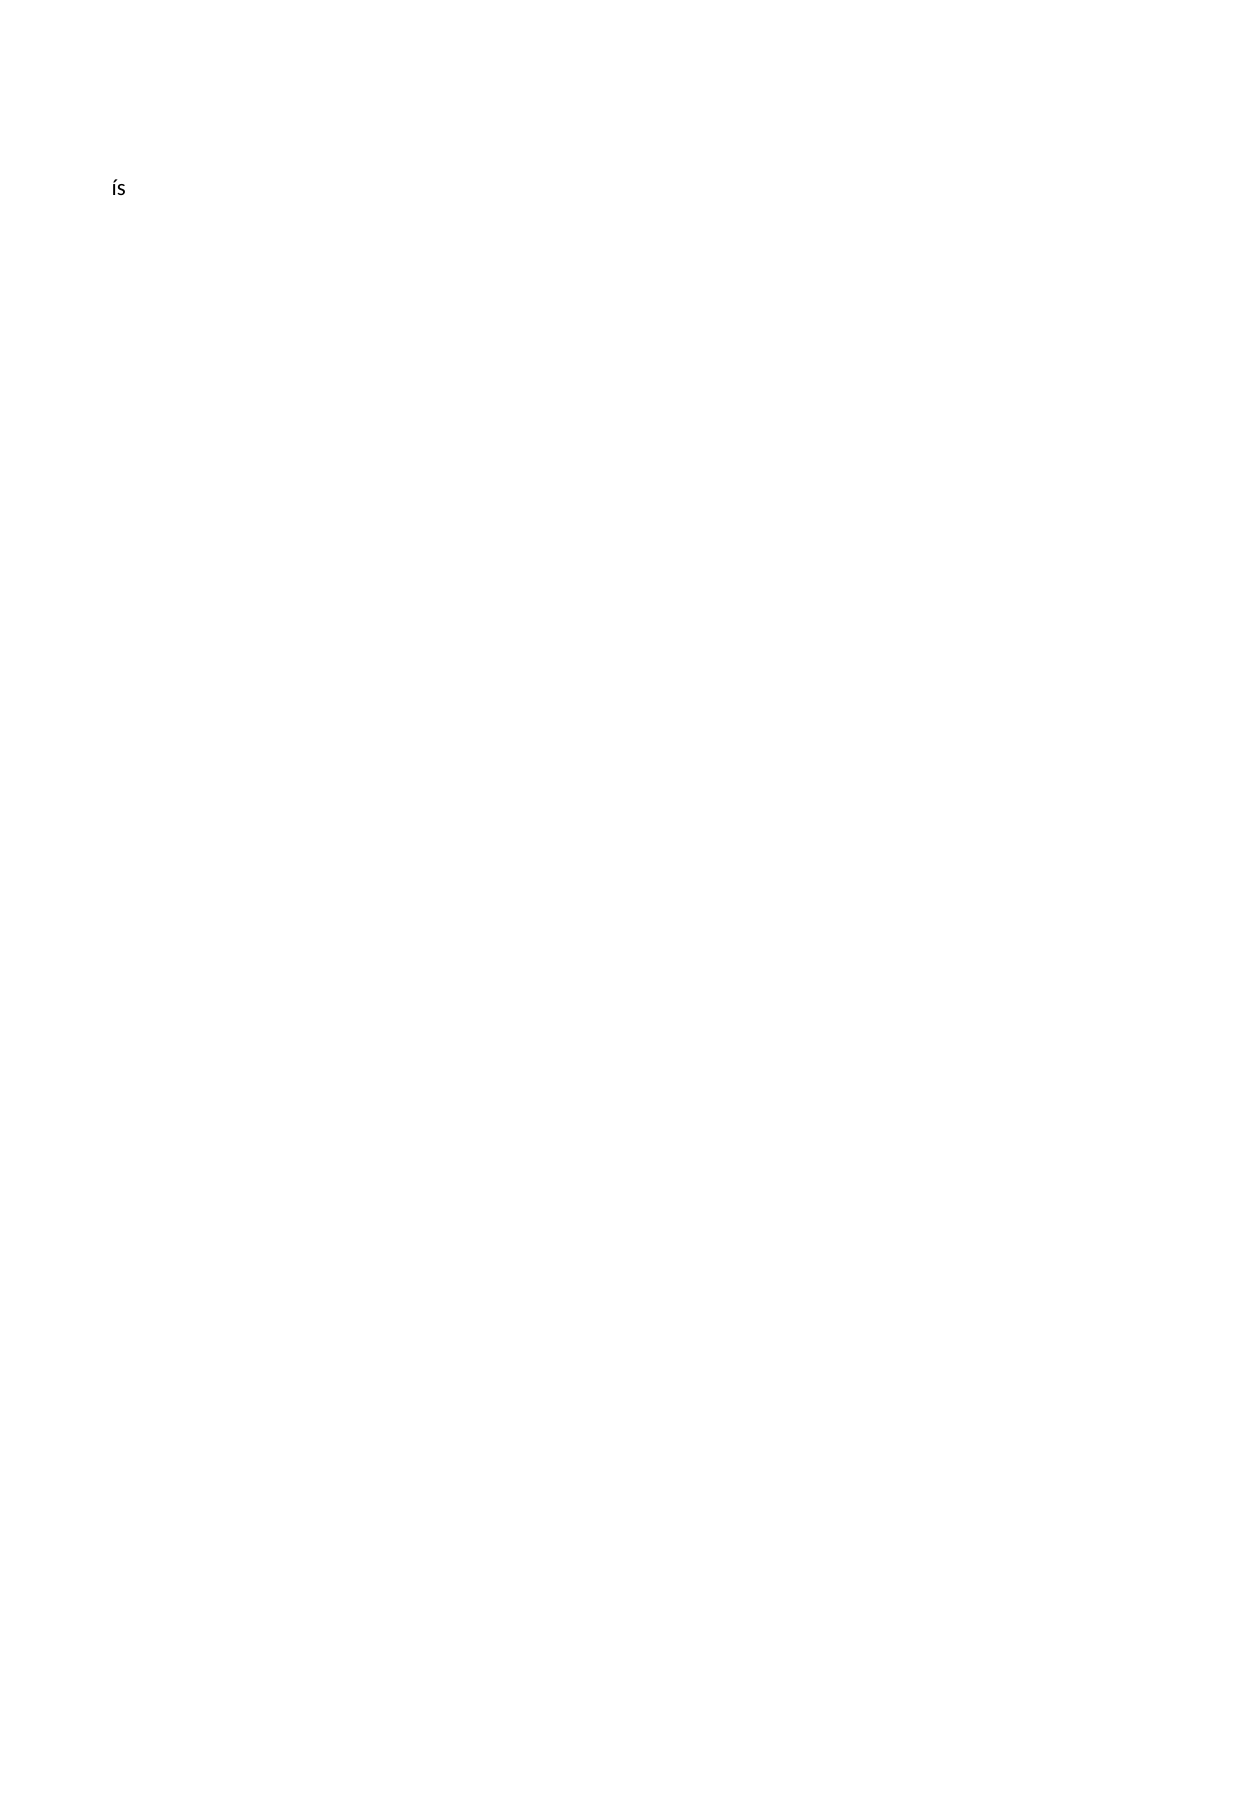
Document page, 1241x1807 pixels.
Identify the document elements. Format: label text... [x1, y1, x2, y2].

text ís [111, 173, 1081, 201]
